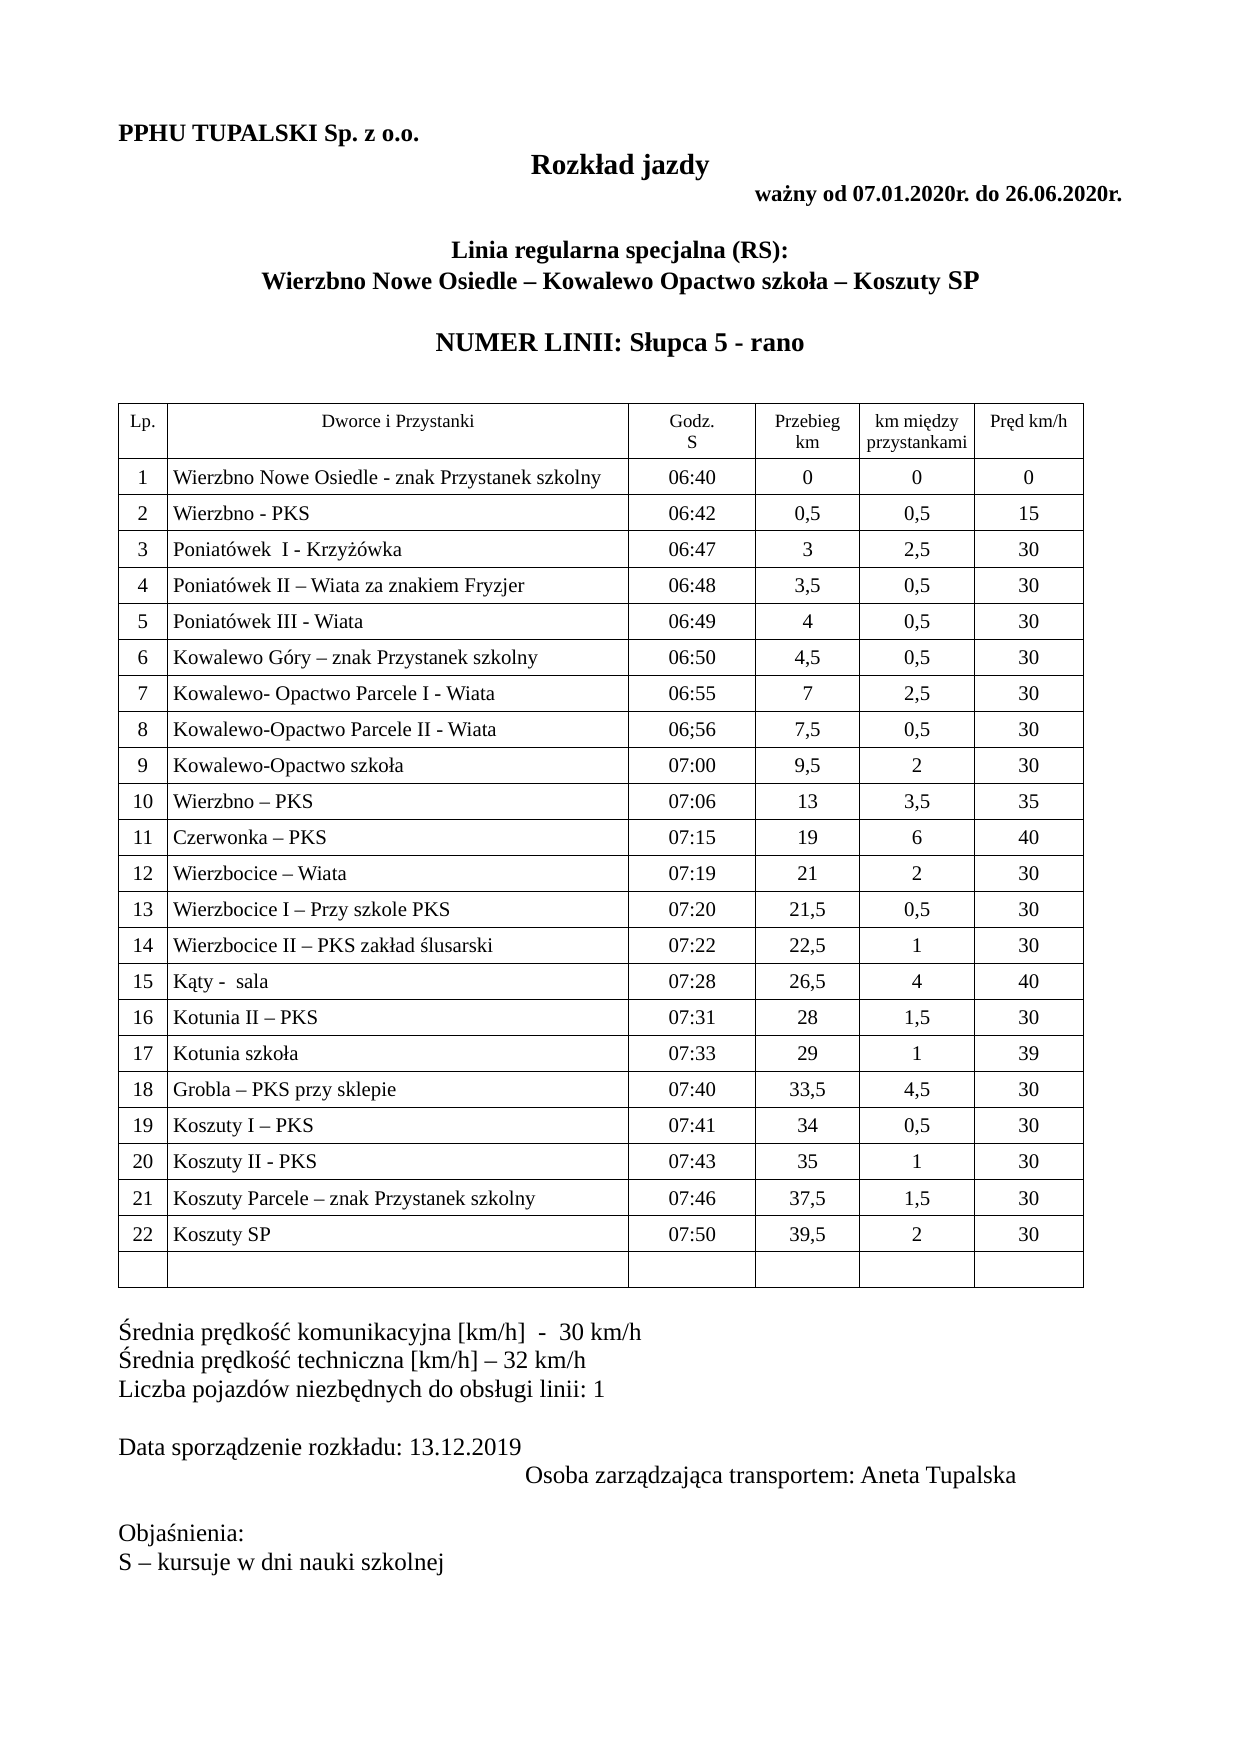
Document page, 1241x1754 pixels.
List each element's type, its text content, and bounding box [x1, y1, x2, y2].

table_cell 0,5 [860, 712, 974, 747]
table_cell 2 [119, 495, 167, 530]
table_cell 06:55 [629, 676, 755, 711]
text S – kursuje w dni nauki szkolnej [118, 1547, 1122, 1575]
table_cell 18 [119, 1072, 167, 1107]
table_cell Poniatówek III - Wiata [168, 604, 628, 638]
table_cell Poniatówek I - Krzyżówka [168, 531, 628, 566]
table_cell 1,5 [860, 1000, 974, 1035]
text Rozkład jazdy [118, 147, 1122, 180]
table_cell 0,5 [860, 495, 974, 530]
table_cell 0 [756, 459, 859, 494]
table_header Godz. S [629, 404, 755, 458]
table_cell 5 [119, 604, 167, 638]
table_cell 07:28 [629, 964, 755, 999]
table_cell 1 [860, 1144, 974, 1179]
table_cell 4 [860, 964, 974, 999]
text Osoba zarządzająca transportem: Aneta Tupalska [118, 1460, 1122, 1489]
table_cell 40 [975, 820, 1083, 855]
table_cell 9,5 [756, 748, 859, 783]
table_header Przebieg km [756, 404, 859, 458]
table_cell Kotunia szkoła [168, 1036, 628, 1071]
table_cell 15 [975, 495, 1083, 530]
table_cell Wierzbno - PKS [168, 495, 628, 530]
table_cell 06:40 [629, 459, 755, 494]
table_cell Koszuty SP [168, 1216, 628, 1251]
table_cell 30 [975, 1072, 1083, 1107]
table_cell 07:46 [629, 1180, 755, 1215]
text PPHU TUPALSKI Sp. z o.o. [118, 118, 1122, 147]
text NUMER LINII: Słupca 5 - rano [118, 327, 1122, 358]
table_cell [975, 1252, 1083, 1287]
table_cell 34 [756, 1108, 859, 1143]
table_cell 3,5 [756, 568, 859, 602]
table_cell 11 [119, 820, 167, 855]
table_cell 30 [975, 892, 1083, 927]
table_cell 7,5 [756, 712, 859, 747]
table_cell 3 [119, 531, 167, 566]
table_cell 6 [860, 820, 974, 855]
table_cell Kowalewo-Opactwo szkoła [168, 748, 628, 783]
table_cell 30 [975, 568, 1083, 602]
text Linia regularna specjalna (RS): [118, 236, 1122, 264]
table_cell 7 [119, 676, 167, 711]
table_cell 30 [975, 1216, 1083, 1251]
table_cell 13 [756, 784, 859, 819]
table_cell 0,5 [860, 892, 974, 927]
table_cell 4,5 [756, 640, 859, 674]
text Średnia prędkość techniczna [km/h] – 32 km/h [118, 1345, 1122, 1374]
table_cell Wierzbocice I – Przy szkole PKS [168, 892, 628, 927]
table_cell 30 [975, 640, 1083, 674]
table_cell Kowalewo Góry – znak Przystanek szkolny [168, 640, 628, 674]
table_cell 2 [860, 1216, 974, 1251]
text Data sporządzenie rozkładu: 13.12.2019 [118, 1432, 1122, 1460]
table_cell 07:43 [629, 1144, 755, 1179]
table_cell 0,5 [860, 640, 974, 674]
table_cell 29 [756, 1036, 859, 1071]
table_cell 35 [975, 784, 1083, 819]
table_cell 0,5 [860, 604, 974, 638]
table_cell 1 [119, 459, 167, 494]
table_cell 30 [975, 748, 1083, 783]
table_cell 07:06 [629, 784, 755, 819]
table_cell 22 [119, 1216, 167, 1251]
table_cell 06:42 [629, 495, 755, 530]
table_cell Wierzbocice II – PKS zakład ślusarski [168, 928, 628, 963]
table_cell Kowalewo- Opactwo Parcele I - Wiata [168, 676, 628, 711]
table_cell 26,5 [756, 964, 859, 999]
table_cell 37,5 [756, 1180, 859, 1215]
text Średnia prędkość komunikacyjna [km/h] - 30 km/h [118, 1317, 1122, 1345]
table_cell 07:50 [629, 1216, 755, 1251]
table_cell 07:33 [629, 1036, 755, 1071]
table_cell Wierzbocice – Wiata [168, 856, 628, 891]
table_cell 15 [119, 964, 167, 999]
table_cell Koszuty Parcele – znak Przystanek szkolny [168, 1180, 628, 1215]
table_cell 30 [975, 1108, 1083, 1143]
text Wierzbno Nowe Osiedle – Kowalewo Opactwo szkoła – Koszuty SP [118, 264, 1122, 295]
table_cell 28 [756, 1000, 859, 1035]
table_cell 21,5 [756, 892, 859, 927]
table_cell 4 [119, 568, 167, 602]
table_cell 9 [119, 748, 167, 783]
table_cell 6 [119, 640, 167, 674]
table_cell Koszuty II - PKS [168, 1144, 628, 1179]
table_cell Grobla – PKS przy sklepie [168, 1072, 628, 1107]
table_cell 06:48 [629, 568, 755, 602]
table_cell 30 [975, 928, 1083, 963]
table_cell 13 [119, 892, 167, 927]
table_cell 07:20 [629, 892, 755, 927]
table_cell 3,5 [860, 784, 974, 819]
table_cell Czerwonka – PKS [168, 820, 628, 855]
table_cell 30 [975, 1180, 1083, 1215]
table_header Pręd km/h [975, 404, 1083, 458]
table_cell Wierzbno – PKS [168, 784, 628, 819]
table_cell 39,5 [756, 1216, 859, 1251]
table_cell 20 [119, 1144, 167, 1179]
table_cell 19 [119, 1108, 167, 1143]
table_cell 30 [975, 676, 1083, 711]
table_cell 07:19 [629, 856, 755, 891]
table_cell [756, 1252, 859, 1287]
table_header Dworce i Przystanki [168, 404, 628, 458]
table_cell 19 [756, 820, 859, 855]
table_cell 0 [975, 459, 1083, 494]
table_cell 07:15 [629, 820, 755, 855]
table_cell [168, 1252, 628, 1287]
table_cell 7 [756, 676, 859, 711]
table_cell 0,5 [860, 568, 974, 602]
table_cell Koszuty I – PKS [168, 1108, 628, 1143]
table_cell 16 [119, 1000, 167, 1035]
table_cell 10 [119, 784, 167, 819]
table_cell 07:41 [629, 1108, 755, 1143]
table_cell 12 [119, 856, 167, 891]
table_cell [860, 1252, 974, 1287]
table_cell Kotunia II – PKS [168, 1000, 628, 1035]
table_cell 4,5 [860, 1072, 974, 1107]
table_cell 0,5 [860, 1108, 974, 1143]
table_cell 30 [975, 1000, 1083, 1035]
table_cell 30 [975, 604, 1083, 638]
table_cell 30 [975, 856, 1083, 891]
table_cell Poniatówek II – Wiata za znakiem Fryzjer [168, 568, 628, 602]
table_cell 30 [975, 531, 1083, 566]
table_cell 06:50 [629, 640, 755, 674]
table_cell 2 [860, 856, 974, 891]
table_cell 21 [119, 1180, 167, 1215]
table_cell 1 [860, 1036, 974, 1071]
table_cell 06:49 [629, 604, 755, 638]
table_cell Kowalewo-Opactwo Parcele II - Wiata [168, 712, 628, 747]
table_cell 8 [119, 712, 167, 747]
table_cell 2 [860, 748, 974, 783]
table_cell 30 [975, 712, 1083, 747]
table_cell 14 [119, 928, 167, 963]
table_header km między przystankami [860, 404, 974, 458]
table_cell Wierzbno Nowe Osiedle - znak Przystanek szkolny [168, 459, 628, 494]
table_header Lp. [119, 404, 167, 458]
table_cell 33,5 [756, 1072, 859, 1107]
table_cell 0 [860, 459, 974, 494]
table_cell 4 [756, 604, 859, 638]
table_cell Kąty - sala [168, 964, 628, 999]
table_cell [119, 1252, 167, 1287]
table_cell 0,5 [756, 495, 859, 530]
table_cell 40 [975, 964, 1083, 999]
table_cell 06;56 [629, 712, 755, 747]
table_cell [629, 1252, 755, 1287]
text ważny od 07.01.2020r. do 26.06.2020r. [118, 180, 1122, 207]
table_cell 17 [119, 1036, 167, 1071]
table_cell 2,5 [860, 531, 974, 566]
table_cell 07:40 [629, 1072, 755, 1107]
table_cell 1,5 [860, 1180, 974, 1215]
table_cell 22,5 [756, 928, 859, 963]
table_cell 07:31 [629, 1000, 755, 1035]
table_cell 06:47 [629, 531, 755, 566]
table_cell 35 [756, 1144, 859, 1179]
table_cell 07:22 [629, 928, 755, 963]
text Liczba pojazdów niezbędnych do obsługi linii: 1 [118, 1374, 1122, 1403]
table_cell 30 [975, 1144, 1083, 1179]
table_cell 3 [756, 531, 859, 566]
table_cell 07:00 [629, 748, 755, 783]
table_cell 1 [860, 928, 974, 963]
table_cell 39 [975, 1036, 1083, 1071]
table_cell 21 [756, 856, 859, 891]
table_cell 2,5 [860, 676, 974, 711]
text Objaśnienia: [118, 1518, 1122, 1547]
